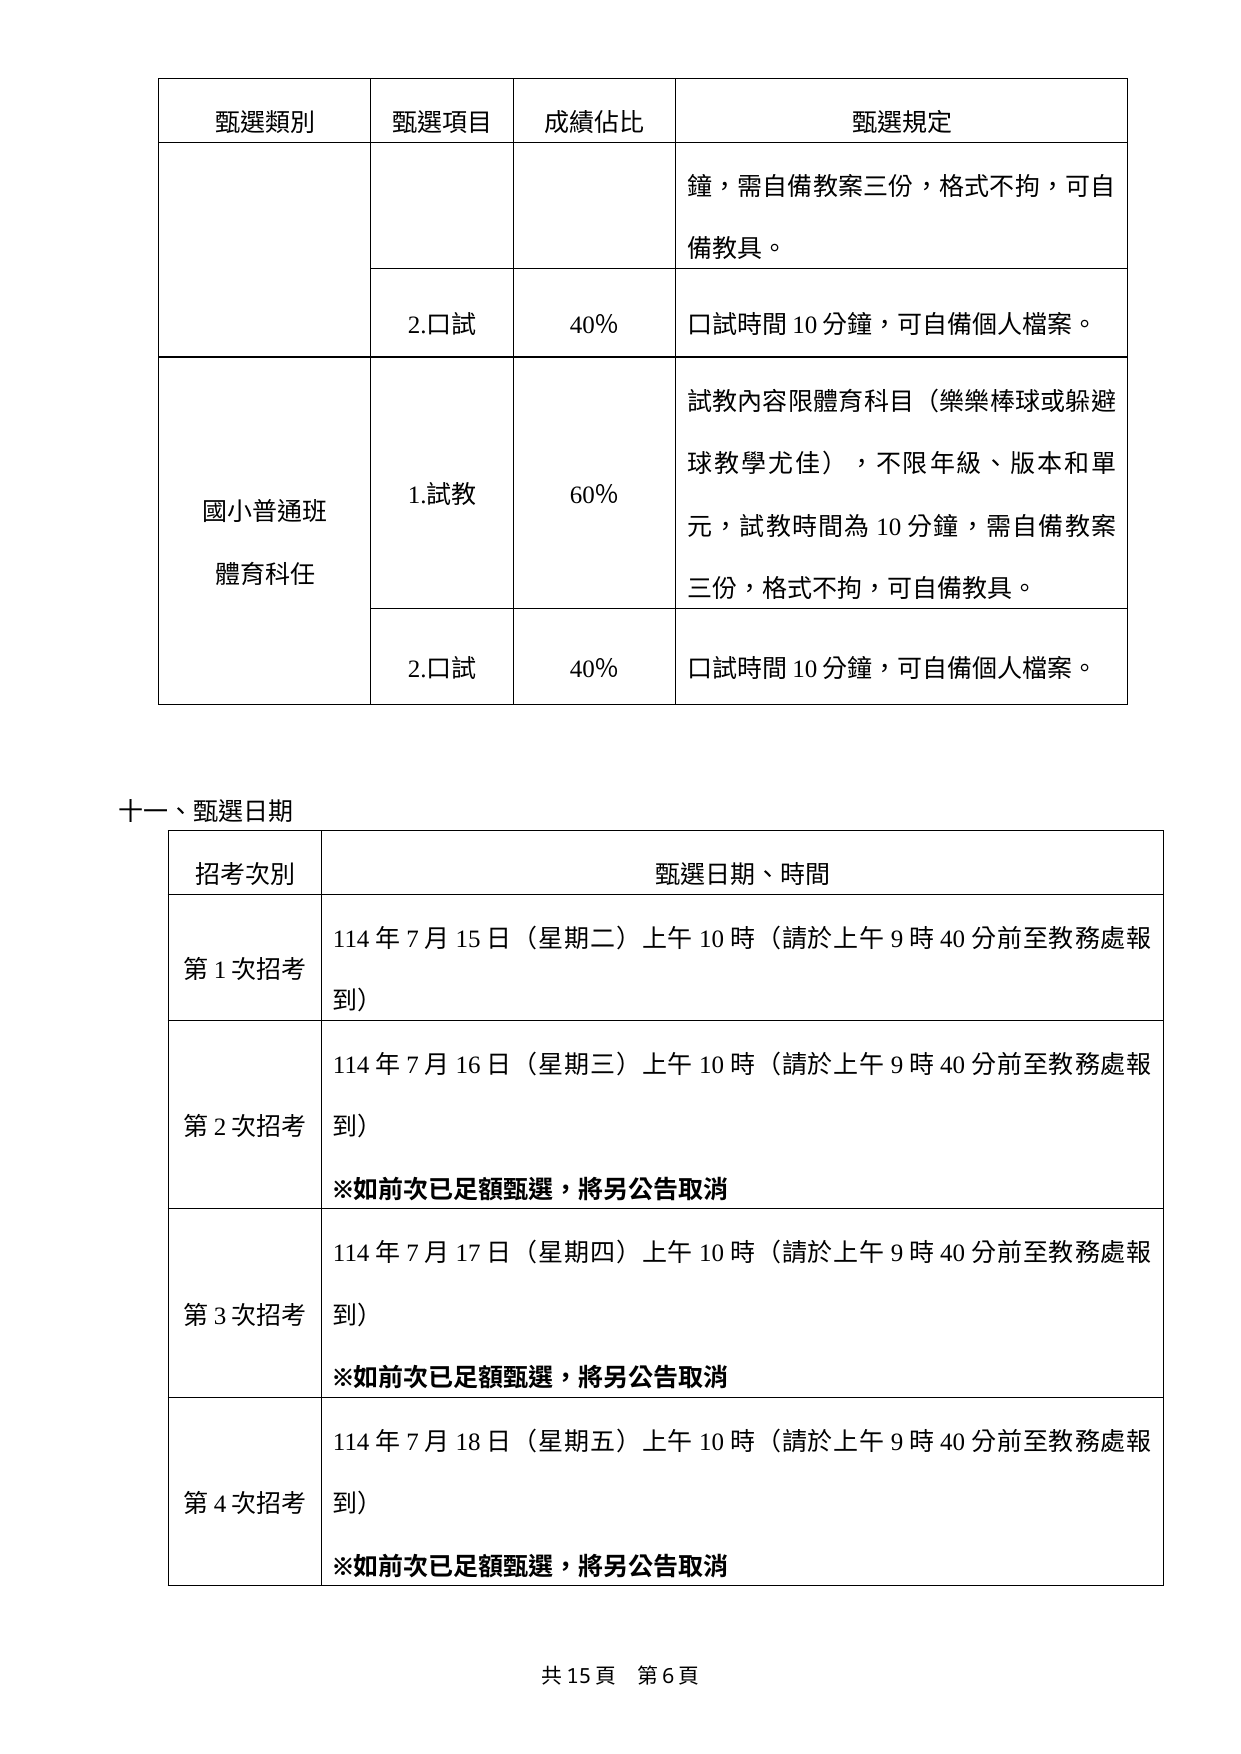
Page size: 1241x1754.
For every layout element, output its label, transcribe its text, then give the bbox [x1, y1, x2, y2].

text 十一、甄選日期 [118, 767, 1122, 830]
table_cell 鐘，需自備教案三份，格式不拘，可自備教具。 [676, 143, 1127, 268]
table_cell 國小普通班 體育科任 [159, 358, 370, 704]
table_header 甄選規定 [676, 79, 1127, 142]
table_cell [514, 143, 675, 268]
table_header 甄選項目 [371, 79, 513, 142]
table_cell 第1次招考 [169, 895, 321, 1019]
table_cell 40％ [514, 269, 675, 356]
table_cell 試教內容限體育科目（樂樂棒球或躲避球教學尤佳），不限年級、版本和單元，試教時間為10分鐘，需自備教案三份，格式不拘，可自備教具。 [676, 358, 1127, 607]
table_cell 2.口試 [371, 609, 513, 704]
table_cell 口試時間10分鐘，可自備個人檔案。 [676, 609, 1127, 704]
table_cell 114年7月16日（星期三）上午10時（請於上午9時40分前至教務處報到） ※如前次已足額甄選，將另公告取消 [322, 1021, 1163, 1208]
table_cell [159, 143, 370, 356]
table_cell 114年7月18日（星期五）上午10時（請於上午9時40分前至教務處報到） ※如前次已足額甄選，將另公告取消 [322, 1398, 1163, 1585]
table_header 成績佔比 [514, 79, 675, 142]
table_cell 第4次招考 [169, 1398, 321, 1585]
table_header 甄選日期、時間 [322, 831, 1163, 893]
table_cell [371, 143, 513, 268]
table_cell 114年7月15日（星期二）上午10時（請於上午9時40分前至教務處報到） [322, 895, 1163, 1019]
table_cell 40％ [514, 609, 675, 704]
table_cell 2.口試 [371, 269, 513, 356]
table_cell 第2次招考 [169, 1021, 321, 1208]
table_header 甄選類別 [159, 79, 370, 142]
table_header 招考次別 [169, 831, 321, 893]
table_cell 114年7月17日（星期四）上午10時（請於上午9時40分前至教務處報到） ※如前次已足額甄選，將另公告取消 [322, 1209, 1163, 1397]
table_cell 第3次招考 [169, 1209, 321, 1397]
table_cell 60％ [514, 358, 675, 607]
table_cell 1.試教 [371, 358, 513, 607]
table_cell 口試時間10分鐘，可自備個人檔案。 [676, 269, 1127, 356]
